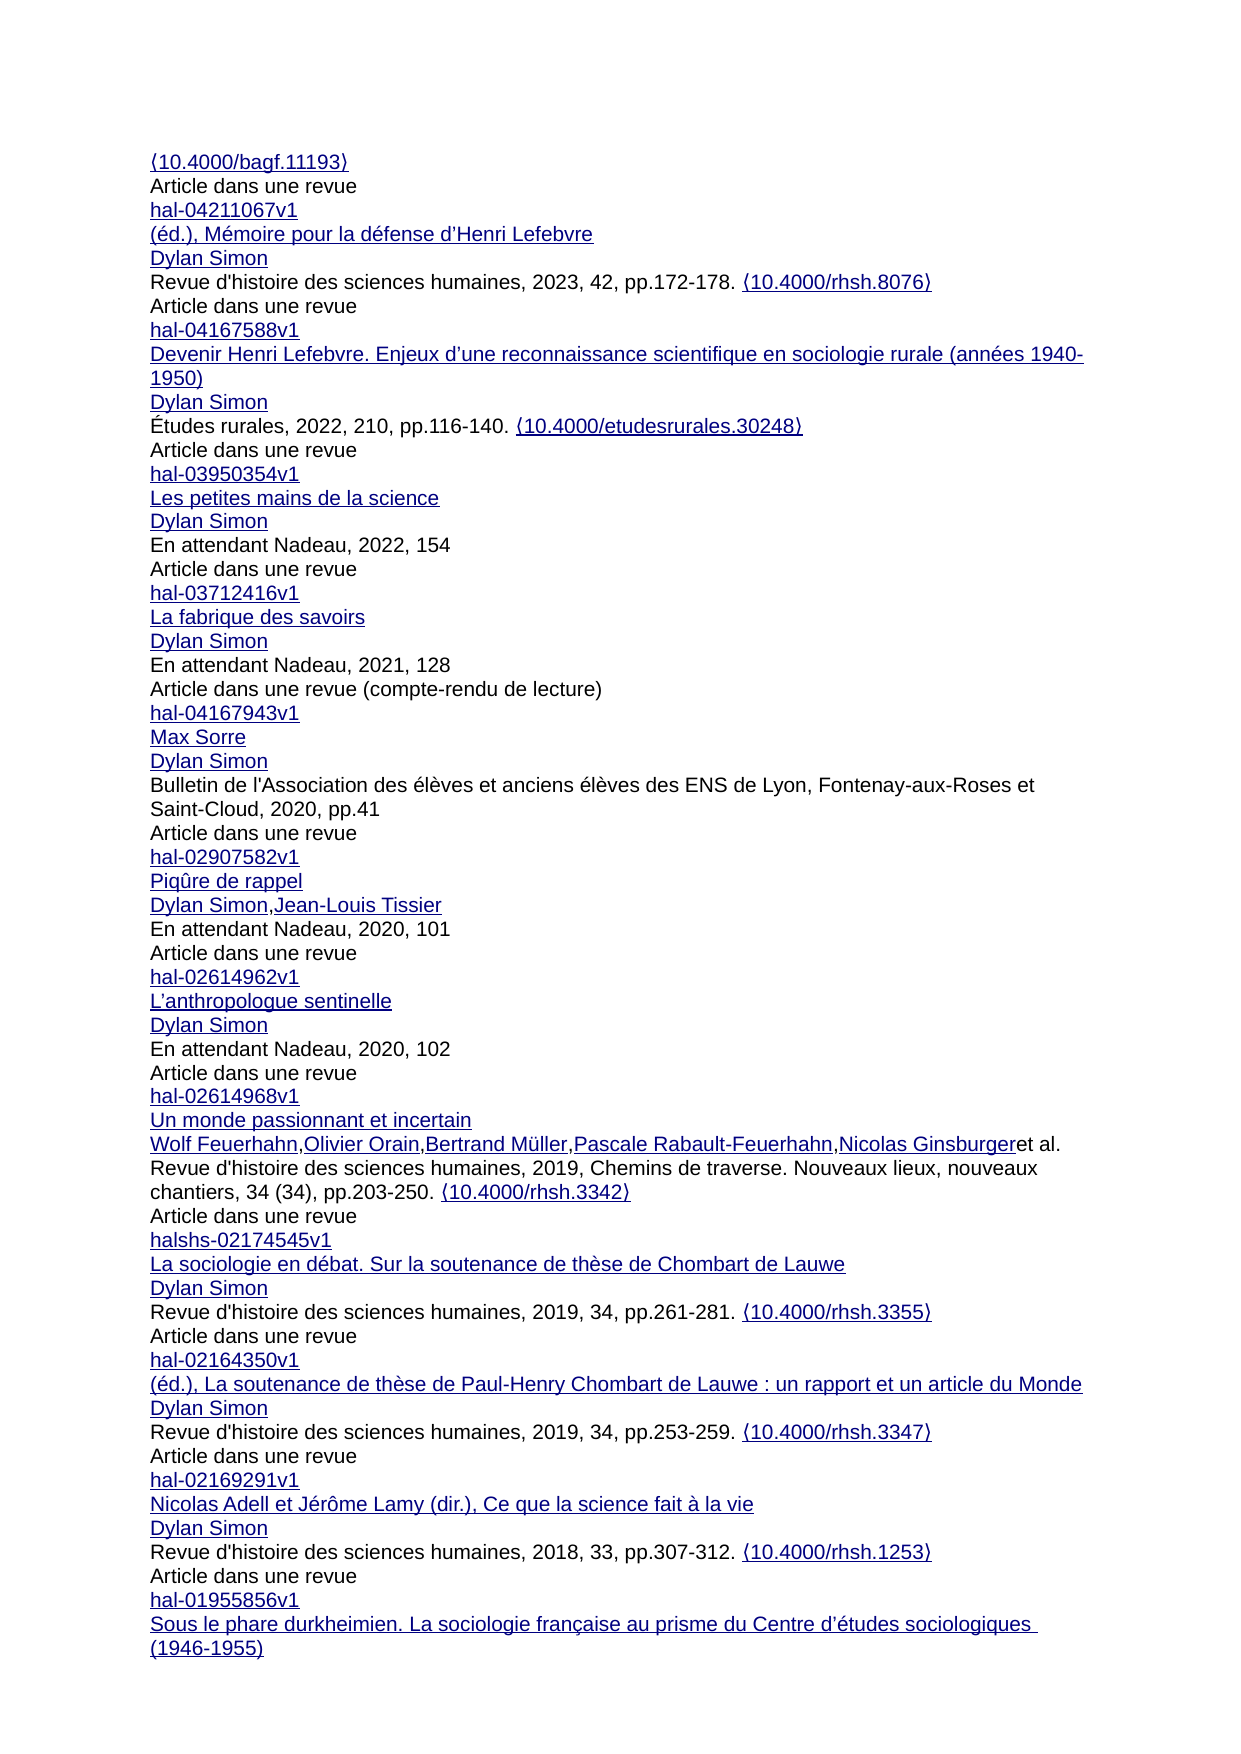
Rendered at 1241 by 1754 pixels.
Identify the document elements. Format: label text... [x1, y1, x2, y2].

table_cell Les petites mains de la science Dylan Simon En attendant Nadeau, 2022, 154 Article dans une revue hal-03712416v1 [150, 485, 1090, 605]
table_cell ⟨10.4000/bagf.11193⟩ Article dans une revue hal-04211067v1 [150, 150, 1090, 222]
table_cell Max Sorre Dylan Simon Bulletin de l'Association des élèves et anciens élèves des ENS de Lyon, Fontenay-aux-Roses et Saint-Cloud, 2020, pp.41 Article dans une revue hal-02907582v1 [150, 725, 1090, 869]
table_cell Devenir Henri Lefebvre. Enjeux d’une reconnaissance scientifique en sociologie rurale (années 1940-1950) Dylan Simon Études rurales, 2022, 210, pp.116-140. ⟨10.4000/etudesrurales.30248⟩ Article dans une revue hal-03950354v1 [150, 342, 1090, 485]
table_cell L’anthropologue sentinelle Dylan Simon En attendant Nadeau, 2020, 102 Article dans une revue hal-02614968v1 [150, 989, 1090, 1108]
table_cell Un monde passionnant et incertain Wolf Feuerhahn,Olivier Orain,Bertrand Müller,Pascale Rabault-Feuerhahn,Nicolas Ginsburgeret al. Revue d'histoire des sciences humaines, 2019, Chemins de traverse. Nouveaux lieux, nouveaux chantiers, 34 (34), pp.203-250. ⟨10.4000/rhsh.3342⟩ Article dans une revue halshs-02174545v1 [150, 1108, 1090, 1252]
table_cell (éd.), La soutenance de thèse de Paul-Henry Chombart de Lauwe : un rapport et un article du Monde Dylan Simon Revue d'histoire des sciences humaines, 2019, 34, pp.253-259. ⟨10.4000/rhsh.3347⟩ Article dans une revue hal-02169291v1 [150, 1372, 1090, 1492]
table_cell La sociologie en débat. Sur la soutenance de thèse de Chombart de Lauwe Dylan Simon Revue d'histoire des sciences humaines, 2019, 34, pp.261-281. ⟨10.4000/rhsh.3355⟩ Article dans une revue hal-02164350v1 [150, 1252, 1090, 1372]
table_cell (éd.), Mémoire pour la défense d’Henri Lefebvre Dylan Simon Revue d'histoire des sciences humaines, 2023, 42, pp.172-178. ⟨10.4000/rhsh.8076⟩ Article dans une revue hal-04167588v1 [150, 222, 1090, 342]
table_cell La fabrique des savoirs Dylan Simon En attendant Nadeau, 2021, 128 Article dans une revue (compte-rendu de lecture) hal-04167943v1 [150, 605, 1090, 725]
table_cell Nicolas Adell et Jérôme Lamy (dir.), Ce que la science fait à la vie Dylan Simon Revue d'histoire des sciences humaines, 2018, 33, pp.307-312. ⟨10.4000/rhsh.1253⟩ Article dans une revue hal-01955856v1 [150, 1492, 1090, 1611]
table_cell Piqûre de rappel Dylan Simon,Jean-Louis Tissier En attendant Nadeau, 2020, 101 Article dans une revue hal-02614962v1 [150, 869, 1090, 988]
table_cell Sous le phare durkheimien. La sociologie française au prisme du Centre d’études sociologiques (1946-1955) [150, 1611, 1090, 1659]
